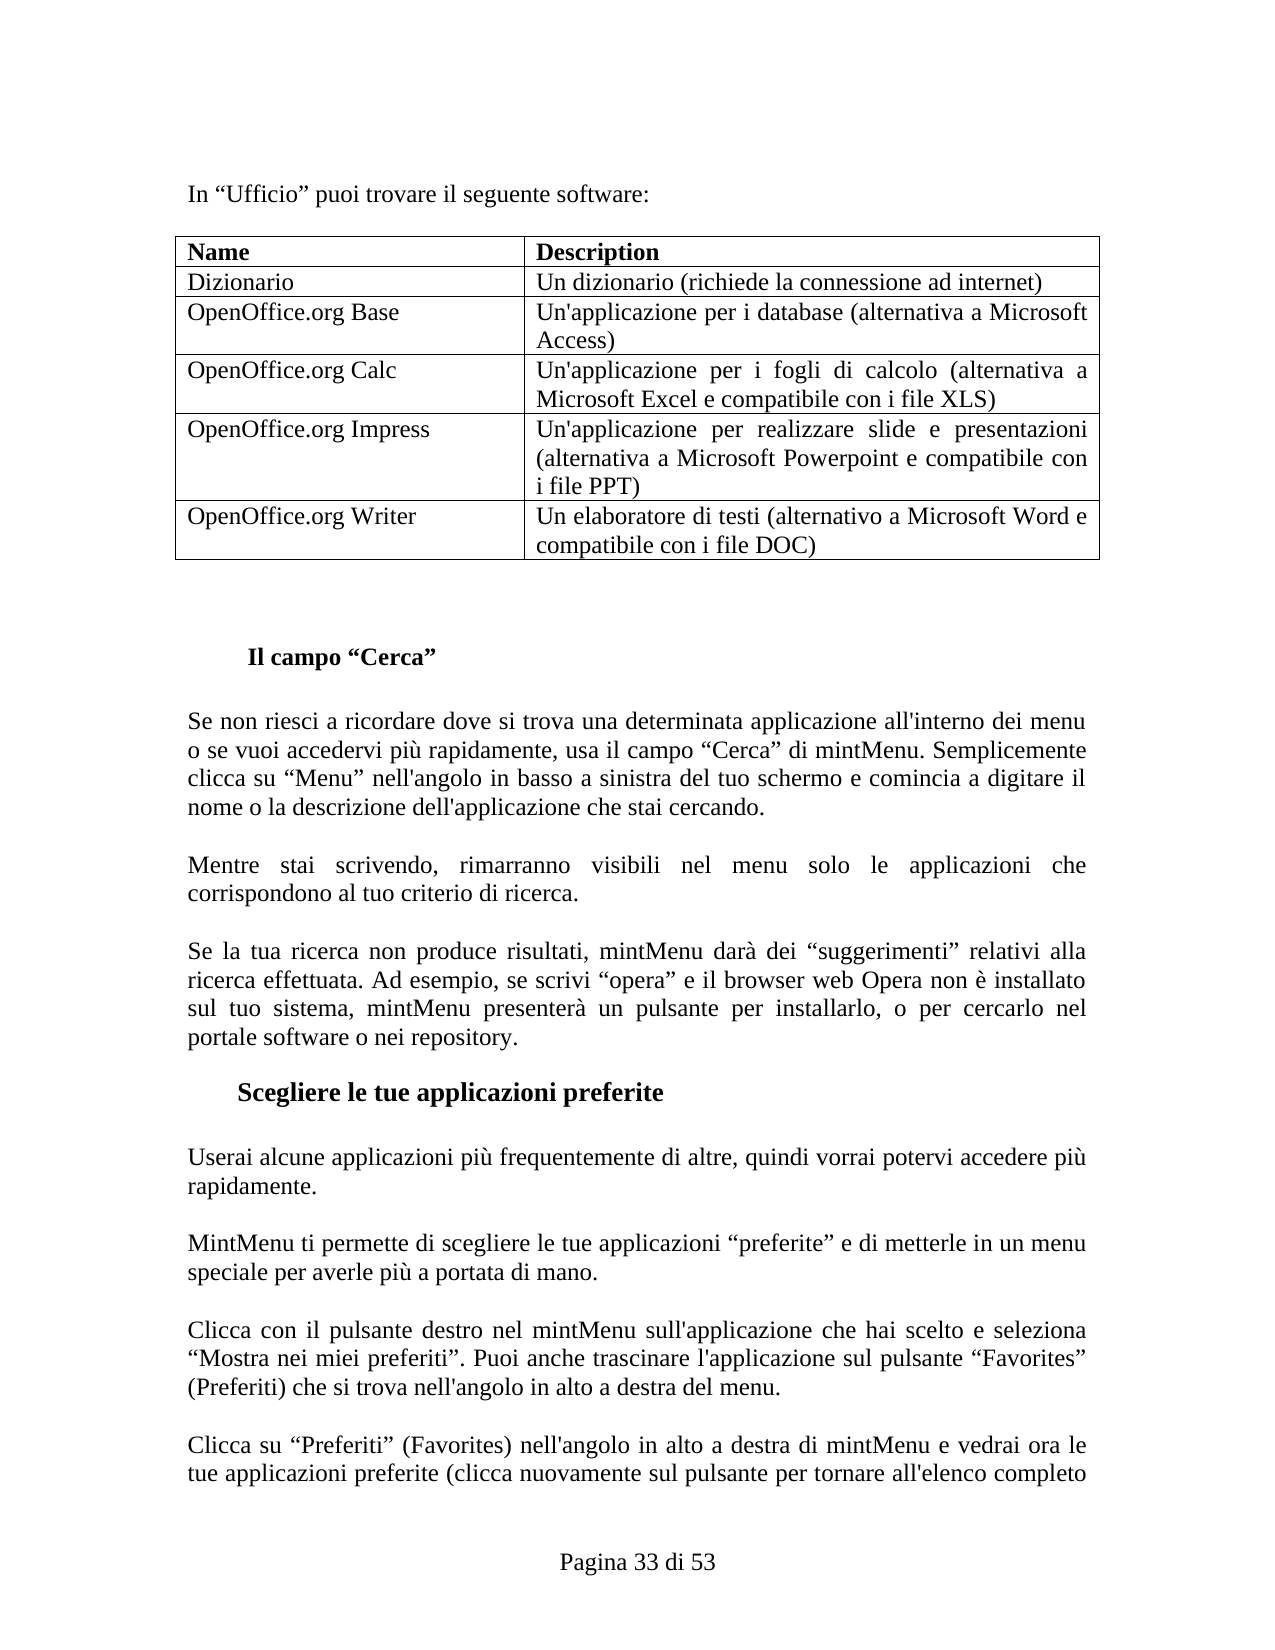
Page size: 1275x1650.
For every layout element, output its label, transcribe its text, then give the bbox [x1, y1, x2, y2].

text Userai alcune applicazioni più frequentemente di altre, quindi vorrai potervi accedere più rapidamente. [187, 1142, 1087, 1200]
table_cell OpenOffice.org Base [176, 297, 524, 354]
subtitle Scegliere le tue applicazioni preferite [187, 1076, 1087, 1107]
text Se la tua ricerca non produce risultati, mintMenu darà dei “suggerimenti” relativi alla ricerca effettuata. Ad esempio, se scrivi “opera” e il browser web Opera non è installato sul tuo sistema, mintMenu presenterà un pulsante per installarlo, o per cercarlo nel portale software o nei repository. [187, 936, 1087, 1051]
text Clicca su “Preferiti” (Favorites) nell'angolo in alto a destra di mintMenu e vedrai ora le tue applicazioni preferite (clicca nuovamente sul pulsante per tornare all'elenco completo [187, 1430, 1087, 1487]
table_cell Un dizionario (richiede la connessione ad internet) [525, 267, 1099, 296]
text In “Ufficio” puoi trovare il seguente software: [187, 179, 1087, 207]
text MintMenu ti permette di scegliere le tue applicazioni “preferite” e di metterle in un menu speciale per averle più a portata di mano. [187, 1228, 1087, 1286]
text Mentre stai scrivendo, rimarranno visibili nel menu solo le applicazioni che corrispondono al tuo criterio di ricerca. [187, 850, 1087, 907]
text Clicca con il pulsante destro nel mintMenu sull'applicazione che hai scelto e seleziona “Mostra nei miei preferiti”. Puoi anche trascinare l'applicazione sul pulsante “Favorites” (Preferiti) che si trova nell'angolo in alto a destra del menu. [187, 1315, 1087, 1401]
table_cell OpenOffice.org Calc [176, 355, 524, 413]
table_cell Un'applicazione per i database (alternativa a Microsoft Access) [525, 297, 1099, 354]
table_cell Un'applicazione per i fogli di calcolo (alternativa a Microsoft Excel e compatibile con i file XLS) [525, 355, 1099, 413]
table_header Name [176, 237, 524, 266]
text Se non riesci a ricordare dove si trova una determinata applicazione all'interno dei menu o se vuoi accedervi più rapidamente, usa il campo “Cerca” di mintMenu. Semplicemente clicca su “Menu” nell'angolo in basso a sinistra del tuo schermo e comincia a digitare il nome o la descrizione dell'applicazione che stai cercando. [187, 706, 1087, 821]
table_cell OpenOffice.org Impress [176, 414, 524, 500]
table_header Description [525, 237, 1099, 266]
table_cell Un elaboratore di testi (alternativo a Microsoft Word e compatibile con i file DOC) [525, 501, 1099, 559]
table_cell OpenOffice.org Writer [176, 501, 524, 559]
table_cell Dizionario [176, 267, 524, 296]
table_cell Un'applicazione per realizzare slide e presentazioni (alternativa a Microsoft Powerpoint e compatibile con i file PPT) [525, 414, 1099, 500]
subtitle Il campo “Cerca” [187, 642, 1087, 671]
